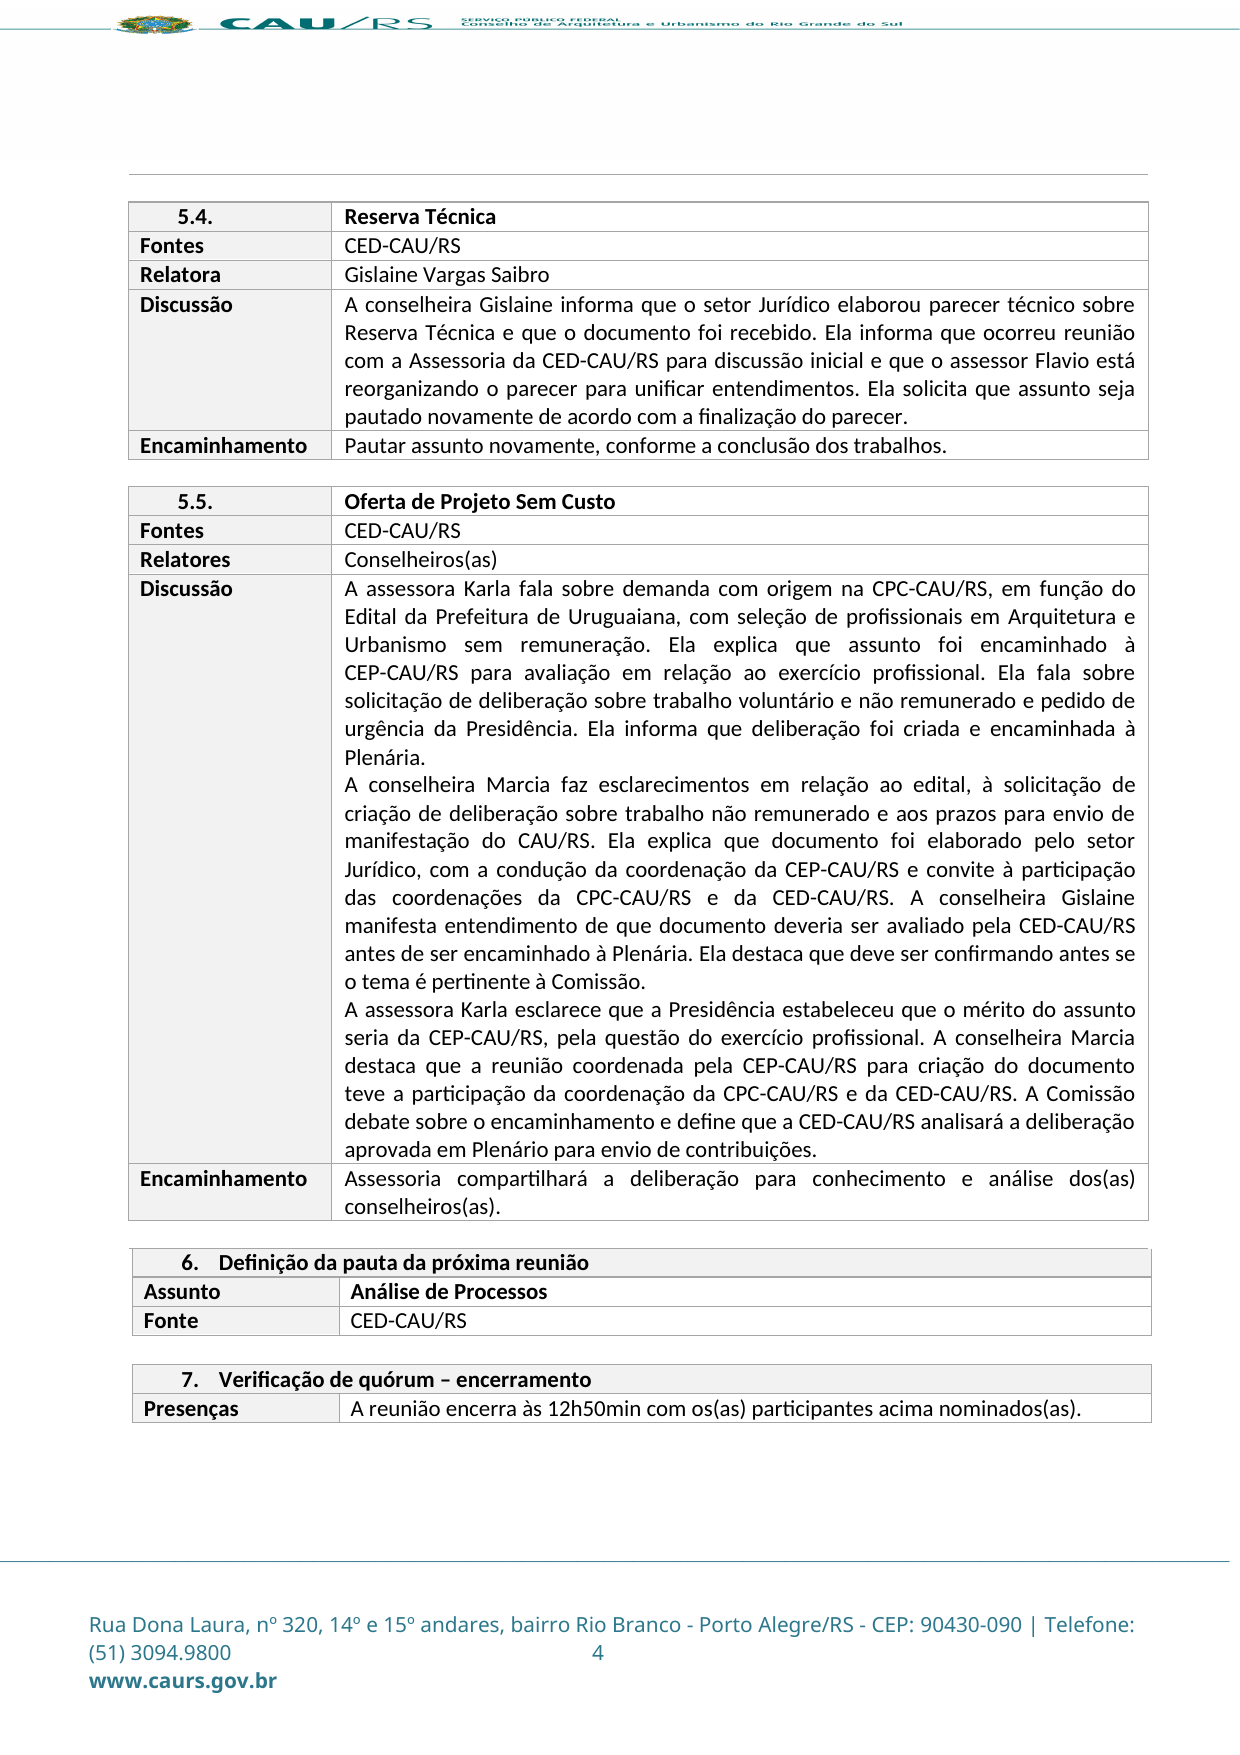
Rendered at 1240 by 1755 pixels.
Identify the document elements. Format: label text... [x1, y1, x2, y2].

table_cell Pautar assunto novamente, conforme a conclusão dos trabalhos. [332, 431, 1148, 459]
table_cell Relatores [129, 545, 331, 573]
table_cell Conselheiros(as) [332, 545, 1148, 573]
table_cell Reserva Técnica [332, 203, 1148, 231]
table_cell A reunião encerra às 12h50min com os(as) participantes acima nominados(as). [340, 1394, 1151, 1422]
table_cell Encaminhamento [129, 1164, 331, 1220]
table_cell Relatora [129, 261, 331, 289]
table_cell CED-CAU/RS [332, 232, 1148, 259]
table_cell Análise de Processos [340, 1278, 1151, 1306]
table_cell CED-CAU/RS [332, 516, 1148, 544]
table_cell Fonte [133, 1307, 339, 1334]
table_cell [129, 1221, 1148, 1247]
table_cell [129, 460, 1148, 486]
table_cell Assessoria compartilhará a deliberação para conhecimento e análise dos(as) conselheiros(as). [332, 1164, 1148, 1220]
table_cell Discussão [129, 575, 331, 1163]
table_cell Verificação de quórum – encerramento [133, 1365, 1151, 1393]
table_header Definição da pauta da próxima reunião [133, 1249, 1151, 1276]
table_cell [133, 1336, 1151, 1364]
table_cell Presenças [133, 1394, 339, 1422]
table_cell Fontes [129, 232, 331, 259]
table_cell Assunto [133, 1278, 339, 1306]
table_cell Fontes [129, 516, 331, 544]
table_cell Gislaine Vargas Saibro [332, 261, 1148, 289]
table_cell A assessora Karla fala sobre demanda com origem na CPC-CAU/RS, em função do Edital da Prefeitura de Uruguaiana, com seleção de profissionais em Arquitetura e Urbanismo sem remuneração. Ela explica que assunto foi encaminhado à CEP-CAU/RS para avaliação em relação ao exercício profissional. Ela fala sobre solicitação de deliberação sobre trabalho voluntário e não remunerado e pedido de urgência da Presidência. Ela informa que deliberação foi criada e encaminhada à Plenária. A conselheira Marcia faz esclarecimentos em relação ao edital, à solicitação de criação de deliberação sobre trabalho não remunerado e aos prazos para envio de manifestação do CAU/RS. Ela explica que documento foi elaborado pelo setor Jurídico, com a condução da coordenação da CEP-CAU/RS e convite à participação das coordenações da CPC-CAU/RS e da CED-CAU/RS. A conselheira Gislaine manifesta entendimento de que documento deveria ser avaliado pela CED-CAU/RS antes de ser encaminhado à Plenária. Ela destaca que deve ser confirmando antes se o tema é pertinente à Comissão. A assessora Karla esclarece que a Presidência estabeleceu que o mérito do assunto seria da CEP-CAU/RS, pela questão do exercício profissional. A conselheira Marcia destaca que a reunião coordenada pela CEP-CAU/RS para criação do documento teve a participação da coordenação da CPC-CAU/RS e da CED-CAU/RS. A Comissão debate sobre o encaminhamento e define que a CED-CAU/RS analisará a deliberação aprovada em Plenário para envio de contribuições. [332, 575, 1148, 1163]
table_cell [129, 203, 331, 231]
table_cell Encaminhamento [129, 431, 331, 459]
table_cell Oferta de Projeto Sem Custo [332, 487, 1148, 515]
table_cell [129, 175, 1148, 201]
table_cell CED-CAU/RS [340, 1307, 1151, 1334]
table_cell Discussão [129, 290, 331, 430]
table_cell A conselheira Gislaine informa que o setor Jurídico elaborou parecer técnico sobre Reserva Técnica e que o documento foi recebido. Ela informa que ocorreu reunião com a Assessoria da CED-CAU/RS para discussão inicial e que o assessor Flavio está reorganizando o parecer para unificar entendimentos. Ela solicita que assunto seja pautado novamente de acordo com a finalização do parecer. [332, 290, 1148, 430]
table_cell [129, 487, 331, 515]
